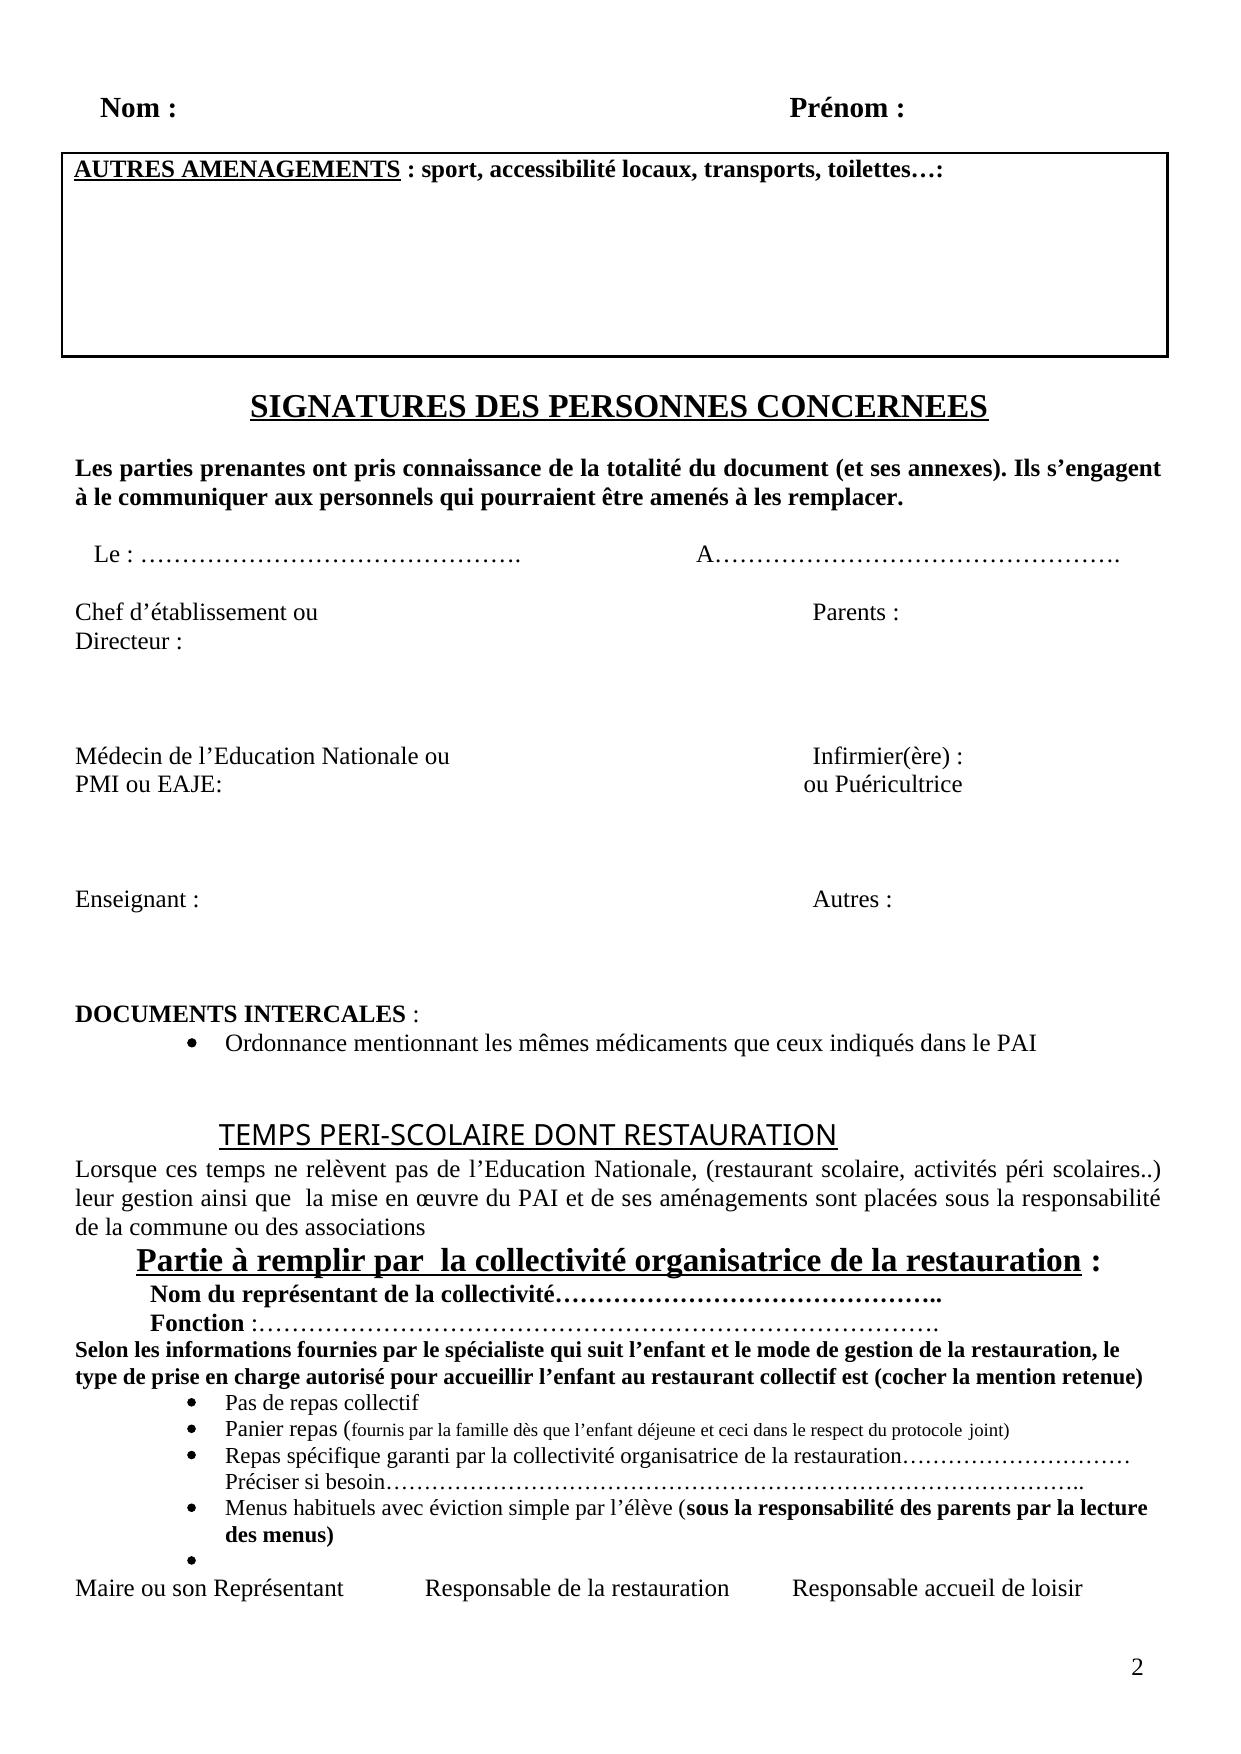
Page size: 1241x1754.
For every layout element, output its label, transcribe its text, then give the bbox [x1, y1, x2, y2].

table_header AUTRES AMENAGEMENTS : sport, accessibilité locaux, transports, toilettes…: [63, 154, 1166, 355]
subtitle Repas spécifique garanti par la collectivité organisatrice de la restauration………………………… Préciser si besoin……………………………………………………………………………….. [187, 1442, 1162, 1494]
text Nom : Prénom : [75, 90, 1162, 123]
subtitle Pas de repas collectif [187, 1389, 1162, 1415]
text Médecin de l’Education Nationale ou Infirmier(ère) : [19, 741, 1162, 769]
text Lorsque ces temps ne relèvent pas de l’Education Nationale, (restaurant scolaire, activités péri scolaires..) leur gestion ainsi que la mise en œuvre du PAI et de ses aménagements sont placées sous la responsabilité de la commune ou des associations [75, 1154, 1162, 1241]
text Le : ………………………………………. A…………………………………………. [0, 539, 1162, 568]
subtitle Panier repas (fournis par la famille dès que l’enfant déjeune et ceci dans le respect du protocole joint) [187, 1415, 1162, 1442]
text Directeur : [0, 626, 1162, 654]
text Chef d’établissement ou Parents : [0, 597, 1162, 626]
text DOCUMENTS INTERCALES : [0, 999, 1162, 1028]
subtitle Fonction :………………………………………………………………………. [150, 1308, 1162, 1336]
subtitle Nom du représentant de la collectivité……………………………………….. [150, 1279, 1162, 1308]
subtitle Selon les informations fournies par le spécialiste qui suit l’enfant et le mode de gestion de la restauration, le type de prise en charge autorisé pour accueillir l’enfant au restaurant collectif est (cocher la mention retenue) [75, 1336, 1162, 1389]
text PMI ou EAJE: ou Puéricultrice [75, 769, 1162, 798]
list Ordonnance mentionnant les mêmes médicaments que ceux indiqués dans le PAI [187, 1028, 1162, 1057]
subtitle Partie à remplir par la collectivité organisatrice de la restauration : [75, 1241, 1162, 1279]
text Les parties prenantes ont pris connaissance de la totalité du document (et ses annexes). Ils s’engagent à le communiquer aux personnels qui pourraient être amenés à les remplacer. [75, 453, 1162, 511]
text Enseignant : Autres : [0, 884, 1162, 913]
text Maire ou son Représentant Responsable de la restauration Responsable accueil de loisir [75, 1573, 1162, 1602]
subtitle Menus habituels avec éviction simple par l’élève (sous la responsabilité des parents par la lecture des menus) [187, 1494, 1162, 1547]
text SIGNATURES DES PERSONNES CONCERNEES [75, 386, 1162, 424]
text TEMPS PERI-SCOLAIRE DONT RESTAURATION [19, 1114, 1162, 1154]
